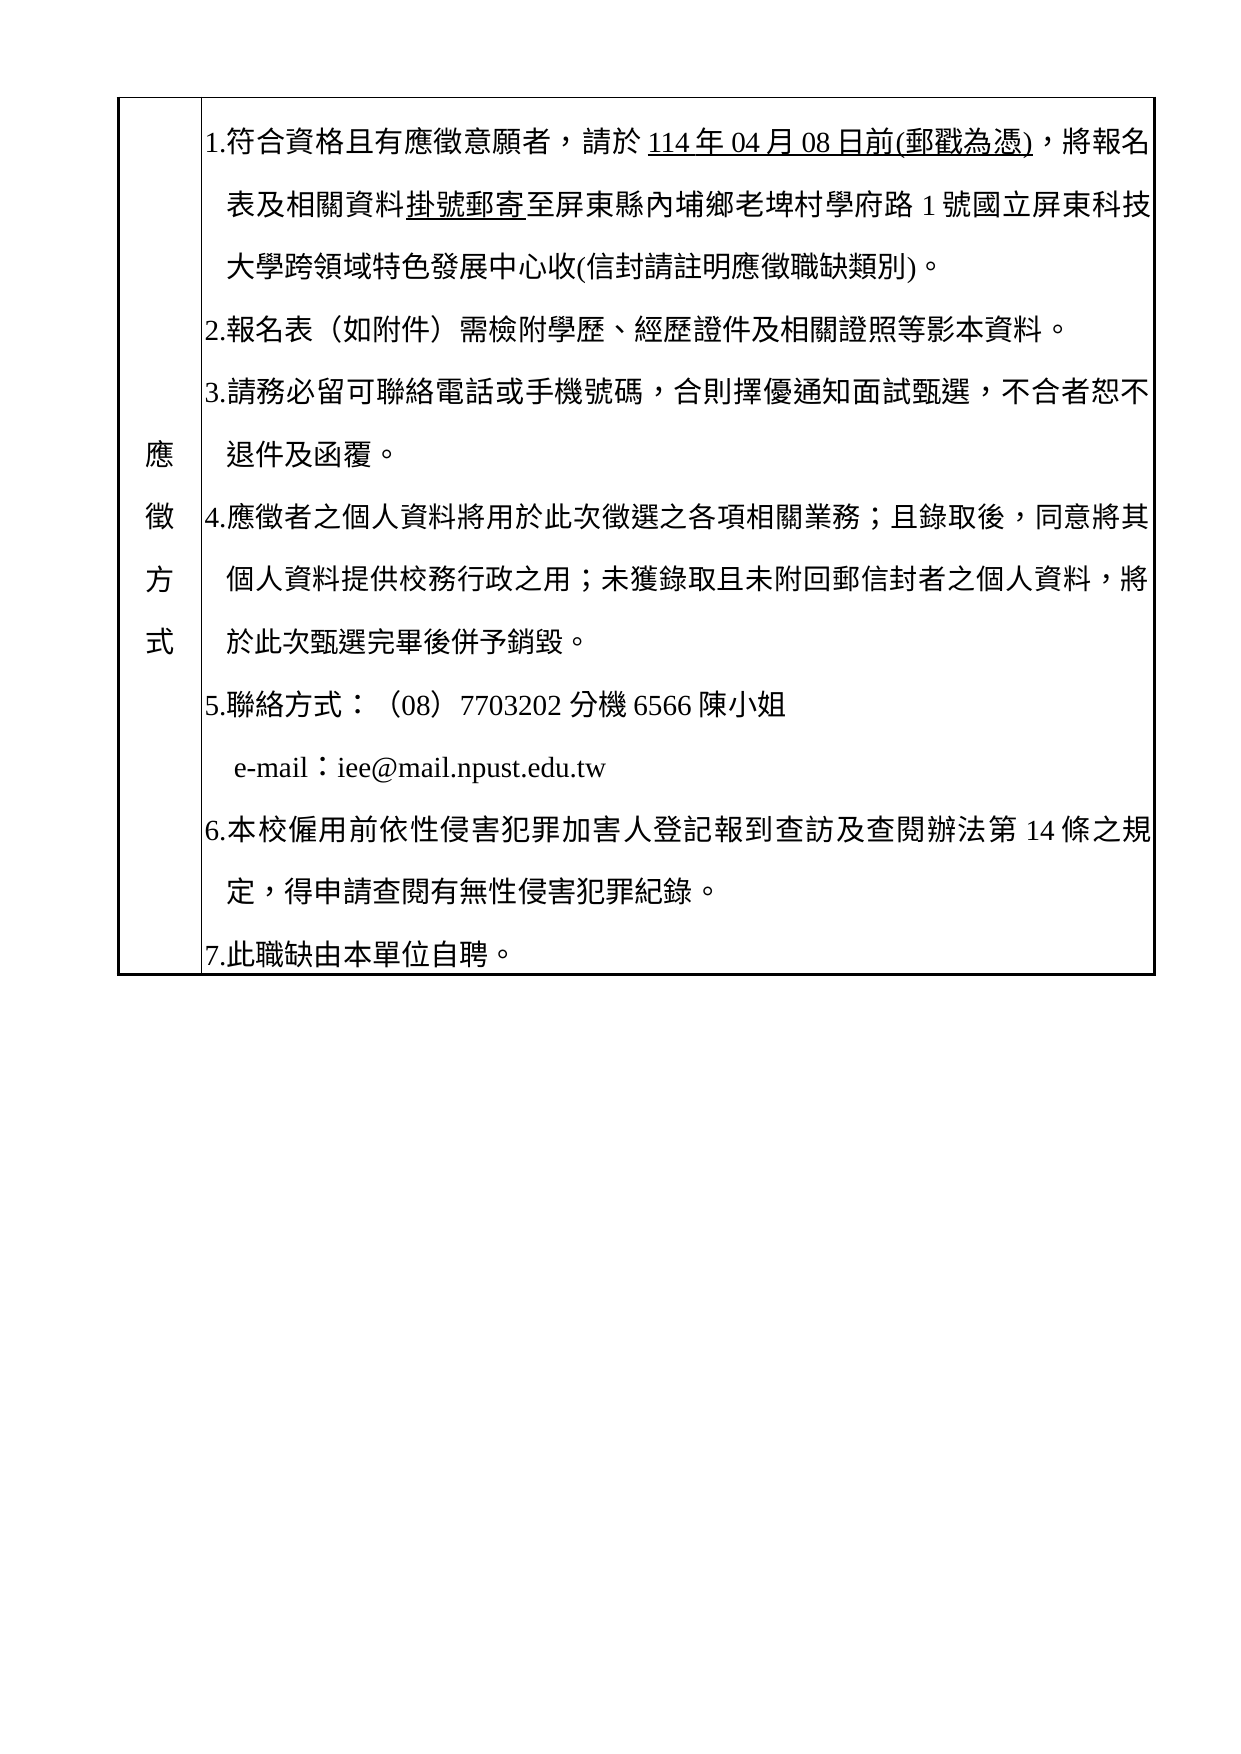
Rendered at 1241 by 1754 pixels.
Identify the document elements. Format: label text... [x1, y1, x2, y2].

table_cell 1.符合資格且有應徵意願者，請於114年04月08日前(郵戳為憑)，將報名表及相關資料掛號郵寄至屏東縣內埔鄉老埤村學府路1號國立屏東科技大學跨領域特色發展中心收(信封請註明應徵職缺類別)。 2.報名表（如附件）需檢附學歷、經歷證件及相關證照等影本資料。 3.請務必留可聯絡電話或手機號碼，合則擇優通知面試甄選，不合者恕不退件及函覆。 4.應徵者之個人資料將用於此次徵選之各項相關業務；且錄取後，同意將其個人資料提供校務行政之用；未獲錄取且未附回郵信封者之個人資料，將於此次甄選完畢後併予銷毀。 5.聯絡方式：（08）7703202 分機6566 陳小姐 e-mail：iee@mail.npust.edu.tw 6.本校僱用前依性侵害犯罪加害人登記報到查訪及查閱辦法第14條之規定，得申請查閱有無性侵害犯罪紀錄。 7.此職缺由本單位自聘。 [202, 98, 1153, 973]
table_cell 應徵方式 [120, 98, 201, 973]
